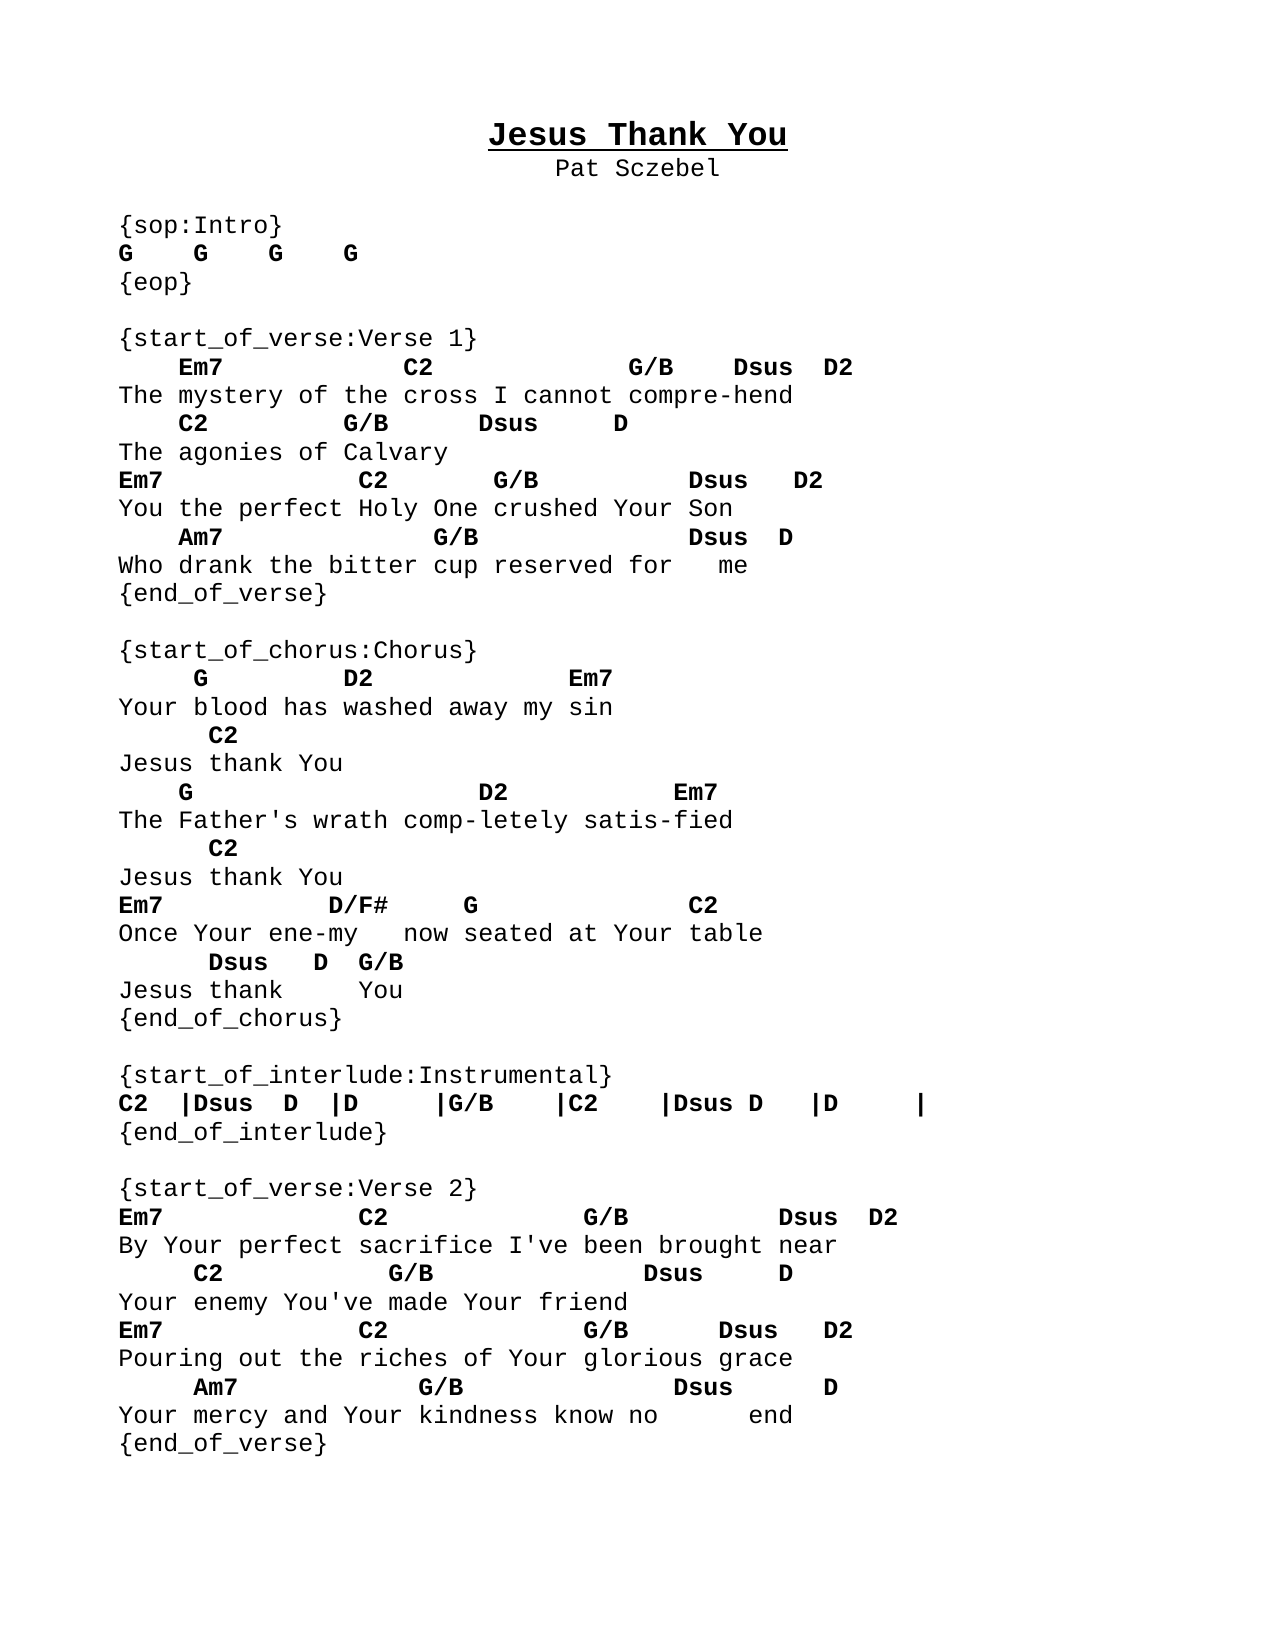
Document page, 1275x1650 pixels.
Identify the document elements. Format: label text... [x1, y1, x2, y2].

text C2 [118, 836, 1157, 864]
text Am7 G/B Dsus D [118, 1374, 1157, 1403]
text C2 |Dsus D |D |G/B |C2 |Dsus D |D | [118, 1091, 1157, 1119]
text Em7 C2 G/B Dsus D2 [118, 354, 1157, 383]
text Em7 D/F# G C2 [118, 893, 1157, 921]
text By Your perfect sacrifice I've been brought near [118, 1233, 1157, 1261]
text Pat Sczebel [118, 156, 1157, 184]
text C2 G/B Dsus D [118, 1261, 1157, 1289]
text Once Your ene-my now seated at Your table [118, 921, 1157, 949]
text C2 [118, 723, 1157, 751]
text C2 G/B Dsus D [118, 411, 1157, 439]
text Your blood has washed away my sin [118, 694, 1157, 723]
text Who drank the bitter cup reserved for me [118, 553, 1157, 581]
text The agonies of Calvary [118, 439, 1157, 468]
text {start_of_chorus:Chorus} [118, 638, 1157, 666]
text Am7 G/B Dsus D [118, 524, 1157, 553]
text Jesus thank You [118, 864, 1157, 893]
text G D2 Em7 [118, 779, 1157, 808]
text Your mercy and Your kindness know no end [118, 1403, 1157, 1431]
text {start_of_interlude:Instrumental} [118, 1063, 1157, 1091]
text G G G G [118, 241, 1157, 269]
text G D2 Em7 [118, 666, 1157, 694]
text Your enemy You've made Your friend [118, 1289, 1157, 1318]
text Em7 C2 G/B Dsus D2 [118, 1204, 1157, 1233]
text Dsus D G/B [118, 949, 1157, 978]
text The Father's wrath comp-letely satis-fied [118, 808, 1157, 836]
text You the perfect Holy One crushed Your Son [118, 496, 1157, 524]
text Pouring out the riches of Your glorious grace [118, 1346, 1157, 1374]
text {end_of_verse} [118, 1431, 1157, 1459]
text Em7 C2 G/B Dsus D2 [118, 468, 1157, 496]
text Jesus Thank You [118, 118, 1157, 156]
text {eop} [118, 269, 1157, 298]
text Jesus thank You [118, 751, 1157, 779]
text The mystery of the cross I cannot compre-hend [118, 383, 1157, 411]
text {start_of_verse:Verse 1} [118, 326, 1157, 354]
text Em7 C2 G/B Dsus D2 [118, 1318, 1157, 1346]
text {sop:Intro} [118, 213, 1157, 241]
text {end_of_chorus} [118, 1006, 1157, 1034]
text {start_of_verse:Verse 2} [118, 1176, 1157, 1204]
text Jesus thank You [118, 978, 1157, 1006]
text {end_of_verse} [118, 581, 1157, 609]
text {end_of_interlude} [118, 1119, 1157, 1148]
